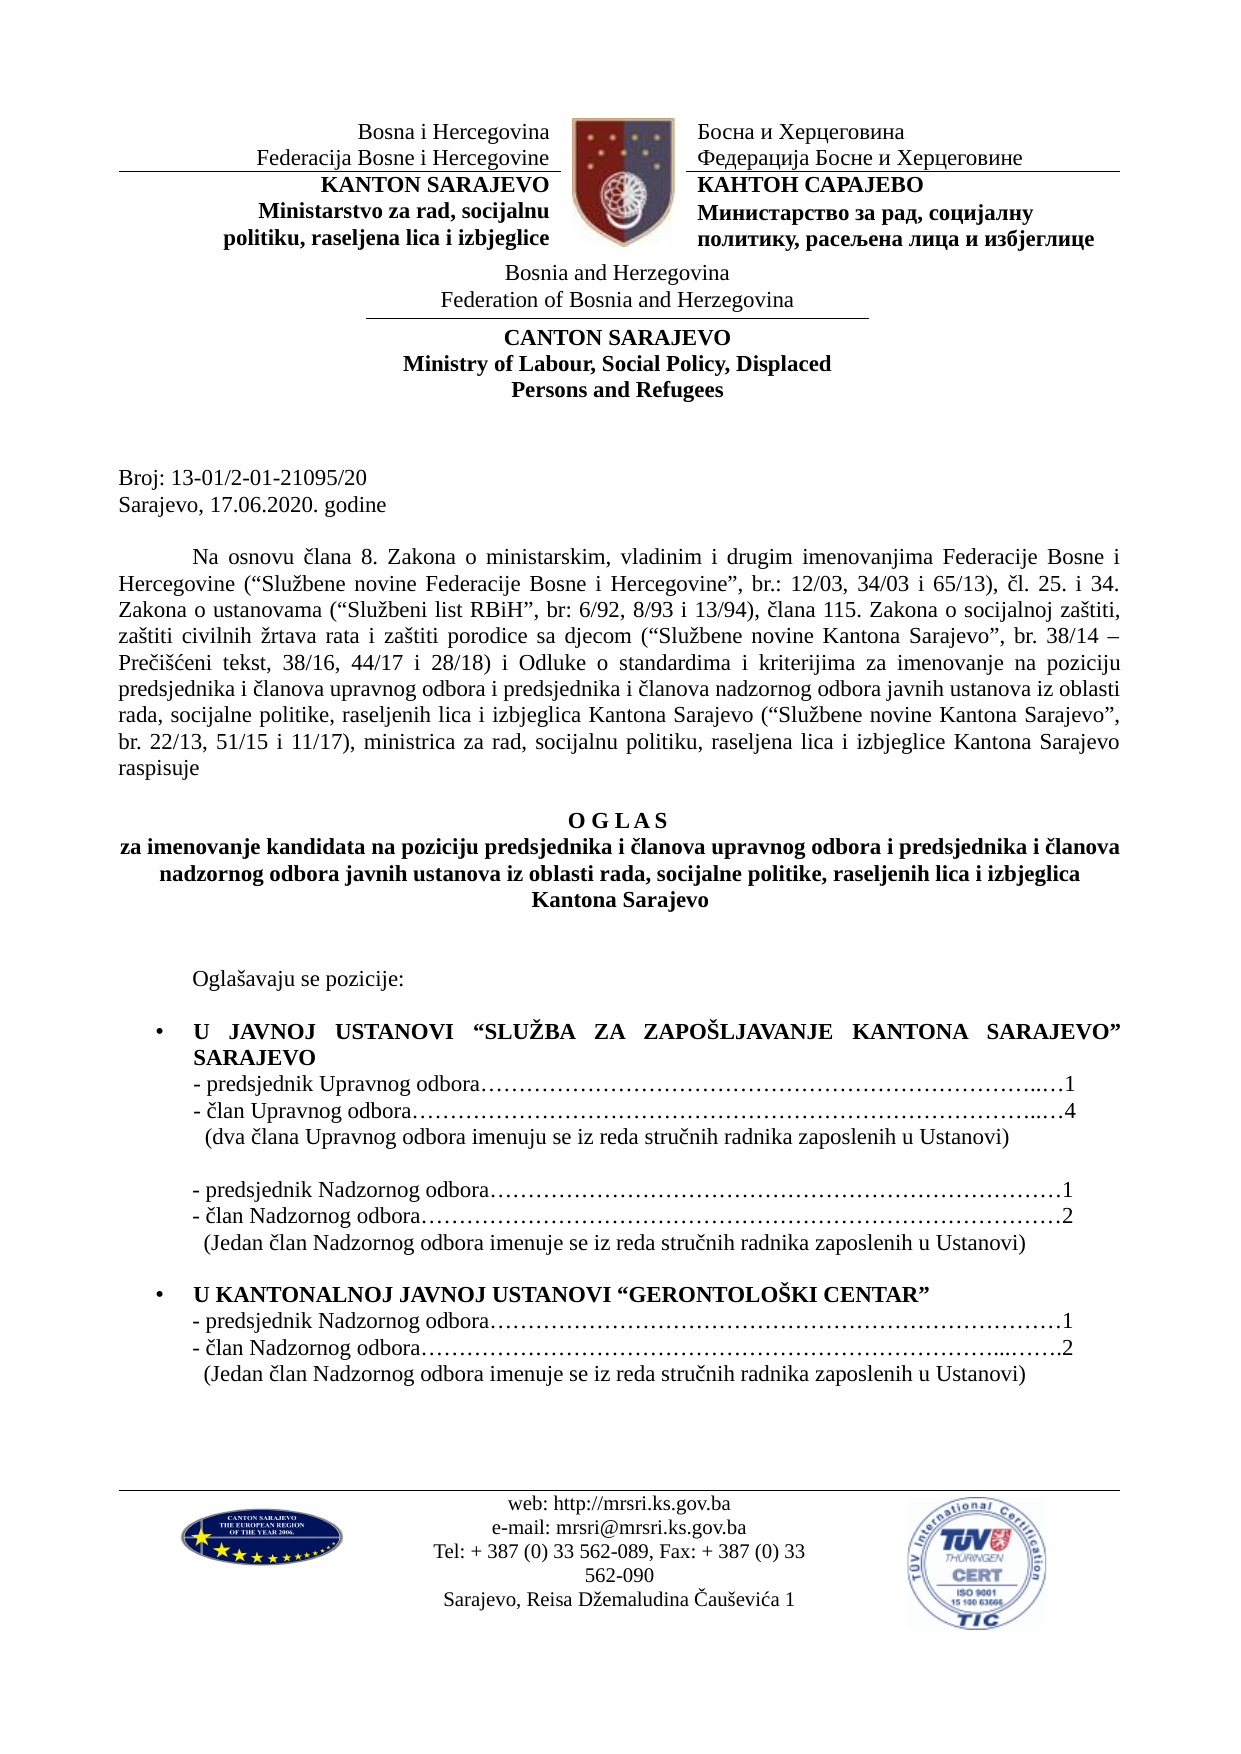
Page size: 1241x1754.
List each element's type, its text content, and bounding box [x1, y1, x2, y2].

text (Jedan član Nadzornog odbora imenuje se iz reda stručnih radnika zaposlenih u Ustanovi) [118, 1360, 1122, 1387]
text (Jedan član Nadzornog odbora imenuje se iz reda stručnih radnika zaposlenih u Ustanovi) [118, 1228, 1122, 1255]
picture [907, 1497, 1047, 1630]
text Sarajevo, 17.06.2020. godine [118, 491, 1122, 517]
list - član Upravnog odbora………………………………………………………………………..…4 [156, 1097, 1122, 1123]
list - predsjednik Upravnog odbora………………………………………………………………..…1 [156, 1070, 1122, 1097]
picture [179, 1506, 345, 1568]
text - predsjednik Nadzornog odbora…………………………………………………………………1 [118, 1176, 1122, 1202]
text za imenovanje kandidata na poziciju predsjednika i članova upravnog odbora i predsjednika i članova nadzornog odbora javnih ustanova iz oblasti rada, socijalne politike, raseljenih lica i izbjeglica Kantona Sarajevo [118, 833, 1122, 912]
text Oglašavaju se pozicije: [118, 965, 1122, 991]
text Na osnovu člana 8. Zakona o ministarskim, vladinim i drugim imenovanjima Federacije Bosne i Hercegovine (“Službene novine Federacije Bosne i Hercegovine”, br.: 12/03, 34/03 i 65/13), čl. 25. i 34. Zakona o ustanovama (“Službeni list RBiH”, br: 6/92, 8/93 i 13/94), člana 115. Zakona o socijalnoj zaštiti, zaštiti civilnih žrtava rata i zaštiti porodice sa djecom (“Službene novine Kantona Sarajevo”, br. 38/14 – Prečišćeni tekst, 38/16, 44/17 i 28/18) i Odluke o standardima i kriterijima za imenovanje na poziciju predsjednika i članova upravnog odbora i predsjednika i članova nadzornog odbora javnih ustanova iz oblasti rada, socijalne politike, raseljenih lica i izbjeglica Kantona Sarajevo (“Službene novine Kantona Sarajevo”, br. 22/13, 51/15 i 11/17), ministrica za rad, socijalnu politiku, raseljena lica i izbjeglice Kantona Sarajevo raspisuje [118, 543, 1122, 781]
text - predsjednik Nadzornog odbora…………………………………………………………………1 [118, 1308, 1122, 1334]
list U JAVNOJ USTANOVI “SLUŽBA ZA ZAPOŠLJAVANJE KANTONA SARAJEVO” SARAJEVO [156, 1018, 1122, 1070]
text - član Nadzornog odbora…………………………………………………………………………2 [118, 1202, 1122, 1228]
picture [572, 118, 675, 247]
text Broj: 13-01/2-01-21095/20 [118, 464, 1122, 491]
text - član Nadzornog odbora…………………………………………………………………...…….2 [118, 1334, 1122, 1360]
list (dva člana Upravnog odbora imenuju se iz reda stručnih radnika zaposlenih u Ustanovi) [156, 1123, 1122, 1149]
text O G L A S [118, 807, 1122, 833]
list U KANTONALNOJ JAVNOJ USTANOVI “GERONTOLOŠKI CENTAR” [156, 1281, 1122, 1308]
